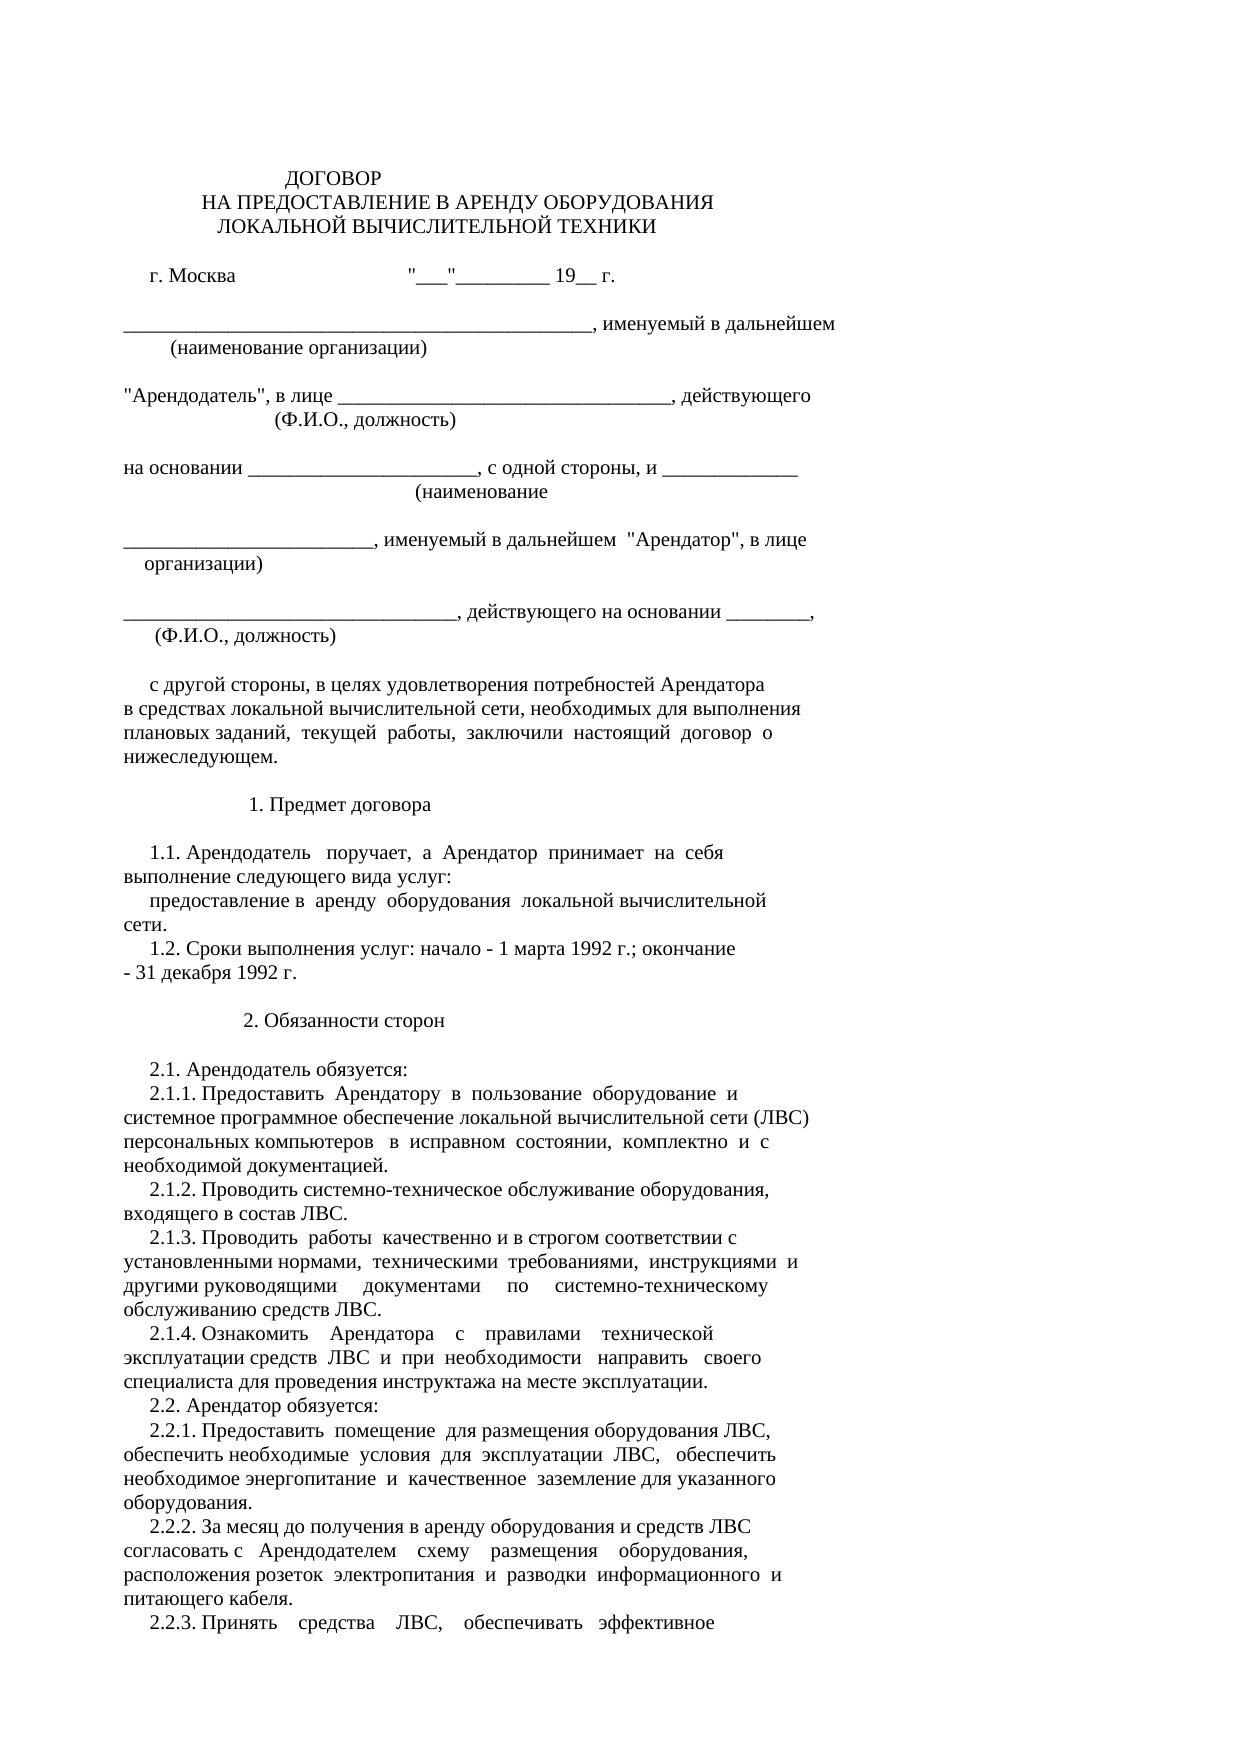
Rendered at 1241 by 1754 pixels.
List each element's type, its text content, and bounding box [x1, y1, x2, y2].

text 1.1. Арендодатель поручает, а Арендатор принимает на себя [118, 840, 1122, 864]
text плановых заданий, текущей работы, заключили настоящий договор о [118, 720, 1122, 744]
text 2.2.1. Предоставить помещение для размещения оборудования ЛВС, [118, 1417, 1122, 1442]
text 2. Обязанности сторон [118, 1008, 1122, 1032]
text необходимое энергопитание и качественное заземление для указанного [118, 1466, 1122, 1490]
text 2.1. Арендодатель обязуется: [118, 1057, 1122, 1081]
text ЛОКАЛЬНОЙ ВЫЧИСЛИТЕЛЬНОЙ ТЕХНИКИ [118, 214, 1122, 238]
text _____________________________________________, именуемый в дальнейшем [118, 311, 1122, 335]
text (наименование [118, 479, 1122, 503]
text 2.2. Арендатор обязуется: [118, 1393, 1122, 1417]
text 1.2. Сроки выполнения услуг: начало - 1 марта 1992 г.; окончание [118, 936, 1122, 960]
text на основании ______________________, с одной стороны, и _____________ [118, 455, 1122, 479]
text обслуживанию средств ЛВС. [118, 1297, 1122, 1321]
text установленными нормами, техническими требованиями, инструкциями и [118, 1249, 1122, 1273]
text ________________________________, действующего на основании ________, [118, 599, 1122, 623]
text 2.1.3. Проводить работы качественно и в строгом соответствии с [118, 1225, 1122, 1249]
text ДОГОВОР [118, 166, 1122, 190]
text расположения розеток электропитания и разводки информационного и [118, 1562, 1122, 1586]
text 2.2.3. Принять средства ЛВС, обеспечивать эффективное [118, 1610, 1122, 1634]
text - 31 декабря 1992 г. [118, 960, 1122, 984]
text другими руководящими документами по системно-техническому [118, 1273, 1122, 1297]
text нижеследующем. [118, 744, 1122, 768]
text специалиста для проведения инструктажа на месте эксплуатации. [118, 1369, 1122, 1393]
text 1. Предмет договора [118, 792, 1122, 816]
text с другой стороны, в целях удовлетворения потребностей Арендатора [118, 672, 1122, 696]
text организации) [118, 551, 1122, 575]
text "Арендодатель", в лице ________________________________, действующего [118, 383, 1122, 407]
text входящего в состав ЛВС. [118, 1201, 1122, 1225]
text в средствах локальной вычислительной сети, необходимых для выполнения [118, 696, 1122, 720]
text 2.2.2. За месяц до получения в аренду оборудования и средств ЛВС [118, 1514, 1122, 1538]
text ________________________, именуемый в дальнейшем "Арендатор", в лице [118, 527, 1122, 551]
text эксплуатации средств ЛВС и при необходимости направить своего [118, 1345, 1122, 1369]
text 2.1.2. Проводить системно-техническое обслуживание оборудования, [118, 1177, 1122, 1201]
text оборудования. [118, 1490, 1122, 1514]
text выполнение следующего вида услуг: [118, 864, 1122, 888]
text г. Москва "___"_________ 19__ г. [118, 262, 1122, 287]
text персональных компьютеров в исправном состоянии, комплектно и с [118, 1129, 1122, 1153]
text необходимой документацией. [118, 1153, 1122, 1177]
text (наименование организации) [118, 335, 1122, 359]
text 2.1.1. Предоставить Арендатору в пользование оборудование и [118, 1081, 1122, 1105]
text НА ПРЕДОСТАВЛЕНИЕ В АРЕНДУ ОБОРУДОВАНИЯ [118, 190, 1122, 214]
text сети. [118, 912, 1122, 936]
text согласовать с Арендодателем схему размещения оборудования, [118, 1538, 1122, 1562]
text 2.1.4. Ознакомить Арендатора с правилами технической [118, 1321, 1122, 1345]
text системное программное обеспечение локальной вычислительной сети (ЛВС) [118, 1105, 1122, 1129]
text предоставление в аренду оборудования локальной вычислительной [118, 888, 1122, 912]
text обеспечить необходимые условия для эксплуатации ЛВС, обеспечить [118, 1442, 1122, 1466]
text питающего кабеля. [118, 1586, 1122, 1610]
text (Ф.И.О., должность) [118, 623, 1122, 647]
text (Ф.И.О., должность) [118, 407, 1122, 431]
